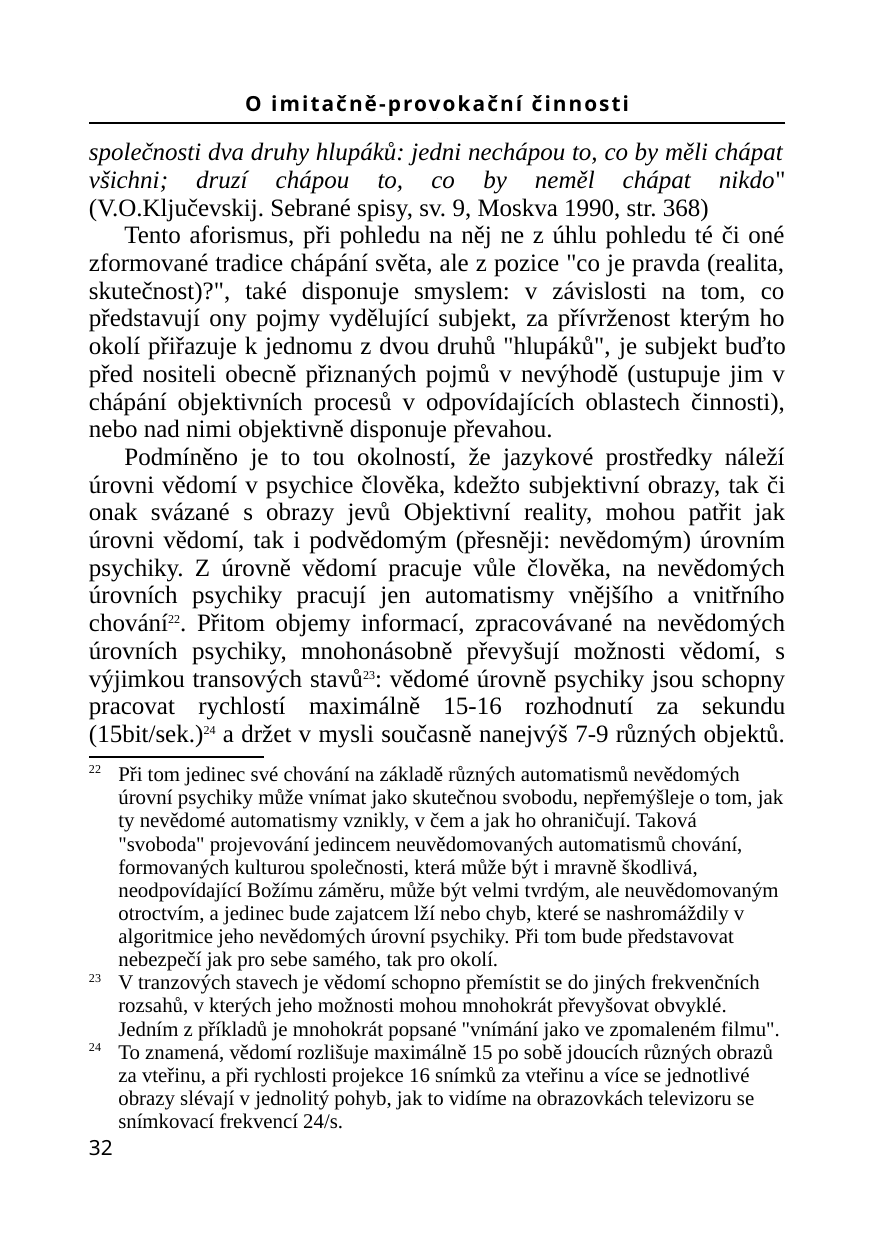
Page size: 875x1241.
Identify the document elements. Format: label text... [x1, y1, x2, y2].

text Tento aforismus, při pohledu na něj ne z úhlu pohledu té či oné zformované tradice chápání světa, ale z pozice "co je pravda (realita, skutečnost)?", také disponuje smyslem: v závislosti na tom, co představují ony pojmy vydělující subjekt, za přívrženost kterým ho okolí přiřazuje k jednomu z dvou druhů "hlupáků", je subjekt buďto před nositeli obecně přiznaných pojmů v nevýhodě (ustupuje jim v chápání objektivních procesů v odpovídajících oblastech činnosti), nebo nad nimi objektivně disponuje převahou. [89, 221, 785, 443]
text V tranzových stavech je vědomí schopno přemístit se do jiných frekvenčních rozsahů, v kterých jeho možnosti mohou mnohokrát převyšovat obvyklé. Jedním z příkladů je mnohokrát popsané "vnímání jako ve zpomaleném filmu". [89, 971, 785, 1041]
text To znamená, vědomí rozlišuje maximálně 15 po sobě jdoucích různých obrazů za vteřinu, a při rychlosti projekce 16 snímků za vteřinu a více se jednotlivé obrazy slévají v jednolitý pohyb, jak to vidíme na obrazovkách televizoru se snímkovací frekvencí 24/s. [89, 1041, 785, 1133]
text Podmíněno je to tou okolností, že jazykové prostředky náleží úrovni vědomí v psychice člověka, kdežto subjektivní obrazy, tak či onak svázané s obrazy jevů Objektivní reality, mohou patřit jak úrovni vědomí, tak i podvědomým (přesněji: nevědomým) úrovním psychiky. Z úrovně vědomí pracuje vůle člověka, na nevědomých úrovních psychiky pracují jen automatismy vnějšího a vnitřního chování. Přitom objemy informací, zpracovávané na nevědomých úrovních psychiky, mnohonásobně převyšují možnosti vědomí, s výjimkou transových stavů: vědomé úrovně psychiky jsou schopny pracovat rychlostí maximálně 15-16 rozhodnutí za sekundu (15bit/sek.) a držet v mysli současně nanejvýš 7-9 různých objektů. [89, 443, 785, 748]
text společnosti dva druhy hlupáků: jedni nechápou to, co by měli chápat všichni; druzí chápou to, co by neměl chápat nikdo" (V.О.Ključevskij. Sebrané spisy, sv. 9, Moskva 1990, str. 368) [89, 138, 785, 221]
text Při tom jedinec své chování na základě různých automatismů nevědomých úrovní psychiky může vnímat jako skutečnou svobodu, nepřemýšleje o tom, jak ty nevědomé automatismy vznikly, v čem a jak ho ohraničují. Taková "svoboda" projevování jedincem neuvědomovaných automatismů chování, formovaných kulturou společnosti, která může být i mravně škodlivá, neodpovídající Božímu záměru, může být velmi tvrdým, ale neuvědomovaným otroctvím, a jedinec bude zajatcem lží nebo chyb, které se nashromáždily v algoritmice jeho nevědomých úrovní psychiky. Při tom bude představovat nebezpečí jak pro sebe samého, tak pro okolí. [89, 763, 785, 971]
